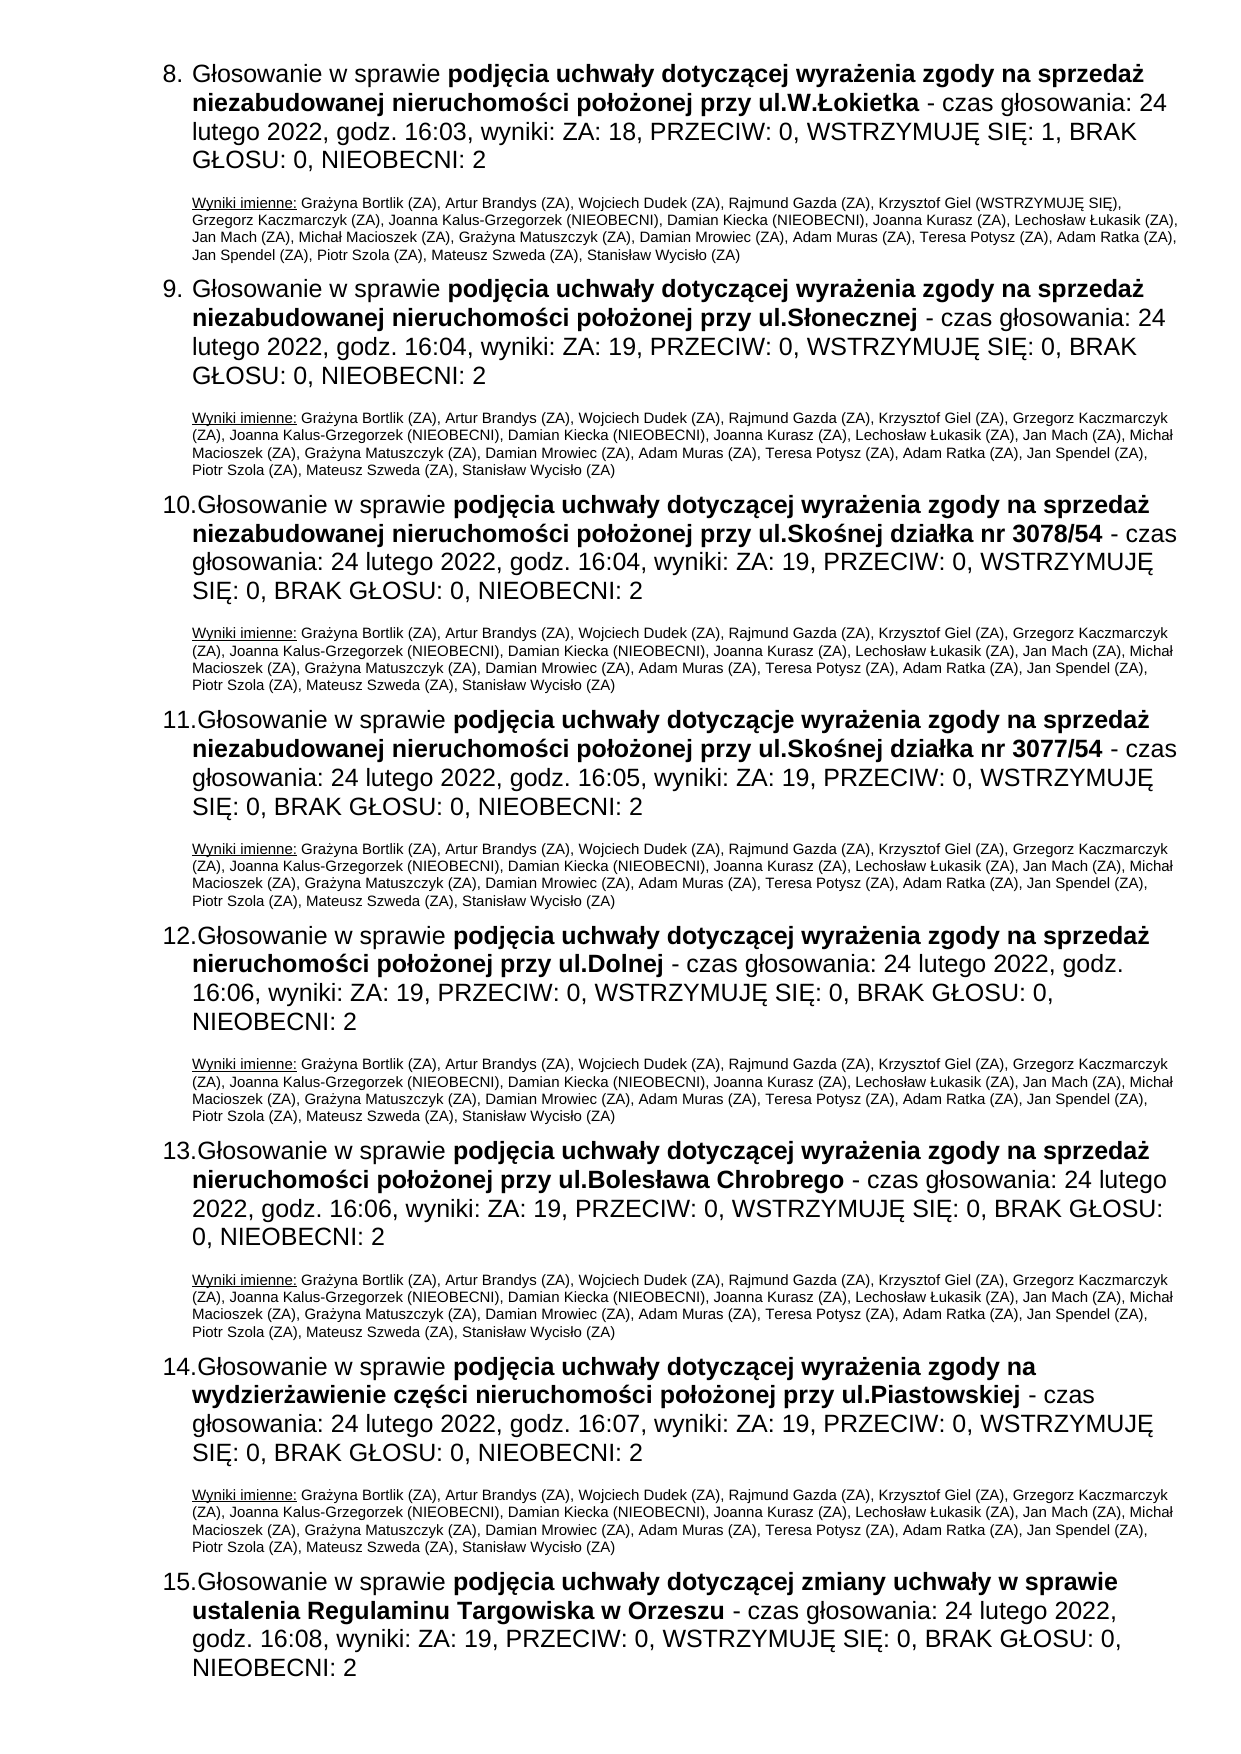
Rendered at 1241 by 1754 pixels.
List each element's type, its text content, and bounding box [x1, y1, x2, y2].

list Głosowanie w sprawie podjęcia uchwały dotyczącej wyrażenia zgody na wydzierżawienie części nieruchomości położonej przy ul.Piastowskiej - czas głosowania: 24 lutego 2022, godz. 16:07, wyniki: ZA: 19, PRZECIW: 0, WSTRZYMUJĘ SIĘ: 0, BRAK GŁOSU: 0, NIEOBECNI: 2 [162, 1352, 1181, 1467]
list Wyniki imienne: Grażyna Bortlik (ZA), Artur Brandys (ZA), Wojciech Dudek (ZA), Rajmund Gazda (ZA), Krzysztof Giel (ZA), Grzegorz Kaczmarczyk (ZA), Joanna Kalus-Grzegorzek (NIEOBECNI), Damian Kiecka (NIEOBECNI), Joanna Kurasz (ZA), Lechosław Łukasik (ZA), Jan Mach (ZA), Michał Macioszek (ZA), Grażyna Matuszczyk (ZA), Damian Mrowiec (ZA), Adam Muras (ZA), Teresa Potysz (ZA), Adam Ratka (ZA), Jan Spendel (ZA), Piotr Szola (ZA), Mateusz Szweda (ZA), Stanisław Wycisło (ZA) [162, 1271, 1181, 1340]
list Głosowanie w sprawie podjęcia uchwały dotyczącej wyrażenia zgody na sprzedaż nieruchomości położonej przy ul.Bolesława Chrobrego - czas głosowania: 24 lutego 2022, godz. 16:06, wyniki: ZA: 19, PRZECIW: 0, WSTRZYMUJĘ SIĘ: 0, BRAK GŁOSU: 0, NIEOBECNI: 2 [162, 1136, 1181, 1251]
list Wyniki imienne: Grażyna Bortlik (ZA), Artur Brandys (ZA), Wojciech Dudek (ZA), Rajmund Gazda (ZA), Krzysztof Giel (ZA), Grzegorz Kaczmarczyk (ZA), Joanna Kalus-Grzegorzek (NIEOBECNI), Damian Kiecka (NIEOBECNI), Joanna Kurasz (ZA), Lechosław Łukasik (ZA), Jan Mach (ZA), Michał Macioszek (ZA), Grażyna Matuszczyk (ZA), Damian Mrowiec (ZA), Adam Muras (ZA), Teresa Potysz (ZA), Adam Ratka (ZA), Jan Spendel (ZA), Piotr Szola (ZA), Mateusz Szweda (ZA), Stanisław Wycisło (ZA) [162, 1056, 1181, 1125]
list Głosowanie w sprawie podjęcia uchwały dotyczącej wyrażenia zgody na sprzedaż niezabudowanej nieruchomości położonej przy ul.Słonecznej - czas głosowania: 24 lutego 2022, godz. 16:04, wyniki: ZA: 19, PRZECIW: 0, WSTRZYMUJĘ SIĘ: 0, BRAK GŁOSU: 0, NIEOBECNI: 2 [162, 274, 1181, 389]
list Głosowanie w sprawie podjęcia uchwały dotyczącej wyrażenia zgody na sprzedaż nieruchomości położonej przy ul.Dolnej - czas głosowania: 24 lutego 2022, godz. 16:06, wyniki: ZA: 19, PRZECIW: 0, WSTRZYMUJĘ SIĘ: 0, BRAK GŁOSU: 0, NIEOBECNI: 2 [162, 921, 1181, 1036]
list Głosowanie w sprawie podjęcia uchwały dotyczącej wyrażenia zgody na sprzedaż niezabudowanej nieruchomości położonej przy ul.Skośnej działka nr 3078/54 - czas głosowania: 24 lutego 2022, godz. 16:04, wyniki: ZA: 19, PRZECIW: 0, WSTRZYMUJĘ SIĘ: 0, BRAK GŁOSU: 0, NIEOBECNI: 2 [162, 490, 1181, 605]
list Wyniki imienne: Grażyna Bortlik (ZA), Artur Brandys (ZA), Wojciech Dudek (ZA), Rajmund Gazda (ZA), Krzysztof Giel (ZA), Grzegorz Kaczmarczyk (ZA), Joanna Kalus-Grzegorzek (NIEOBECNI), Damian Kiecka (NIEOBECNI), Joanna Kurasz (ZA), Lechosław Łukasik (ZA), Jan Mach (ZA), Michał Macioszek (ZA), Grażyna Matuszczyk (ZA), Damian Mrowiec (ZA), Adam Muras (ZA), Teresa Potysz (ZA), Adam Ratka (ZA), Jan Spendel (ZA), Piotr Szola (ZA), Mateusz Szweda (ZA), Stanisław Wycisło (ZA) [162, 1487, 1181, 1556]
list Głosowanie w sprawie podjęcia uchwały dotyczącje wyrażenia zgody na sprzedaż niezabudowanej nieruchomości położonej przy ul.Skośnej działka nr 3077/54 - czas głosowania: 24 lutego 2022, godz. 16:05, wyniki: ZA: 19, PRZECIW: 0, WSTRZYMUJĘ SIĘ: 0, BRAK GŁOSU: 0, NIEOBECNI: 2 [162, 705, 1181, 820]
list Wyniki imienne: Grażyna Bortlik (ZA), Artur Brandys (ZA), Wojciech Dudek (ZA), Rajmund Gazda (ZA), Krzysztof Giel (ZA), Grzegorz Kaczmarczyk (ZA), Joanna Kalus-Grzegorzek (NIEOBECNI), Damian Kiecka (NIEOBECNI), Joanna Kurasz (ZA), Lechosław Łukasik (ZA), Jan Mach (ZA), Michał Macioszek (ZA), Grażyna Matuszczyk (ZA), Damian Mrowiec (ZA), Adam Muras (ZA), Teresa Potysz (ZA), Adam Ratka (ZA), Jan Spendel (ZA), Piotr Szola (ZA), Mateusz Szweda (ZA), Stanisław Wycisło (ZA) [162, 840, 1181, 909]
list Wyniki imienne: Grażyna Bortlik (ZA), Artur Brandys (ZA), Wojciech Dudek (ZA), Rajmund Gazda (ZA), Krzysztof Giel (WSTRZYMUJĘ SIĘ), Grzegorz Kaczmarczyk (ZA), Joanna Kalus-Grzegorzek (NIEOBECNI), Damian Kiecka (NIEOBECNI), Joanna Kurasz (ZA), Lechosław Łukasik (ZA), Jan Mach (ZA), Michał Macioszek (ZA), Grażyna Matuszczyk (ZA), Damian Mrowiec (ZA), Adam Muras (ZA), Teresa Potysz (ZA), Adam Ratka (ZA), Jan Spendel (ZA), Piotr Szola (ZA), Mateusz Szweda (ZA), Stanisław Wycisło (ZA) [162, 194, 1181, 263]
list Głosowanie w sprawie podjęcia uchwały dotyczącej zmiany uchwały w sprawie ustalenia Regulaminu Targowiska w Orzeszu - czas głosowania: 24 lutego 2022, godz. 16:08, wyniki: ZA: 19, PRZECIW: 0, WSTRZYMUJĘ SIĘ: 0, BRAK GŁOSU: 0, NIEOBECNI: 2 [162, 1567, 1181, 1682]
list Wyniki imienne: Grażyna Bortlik (ZA), Artur Brandys (ZA), Wojciech Dudek (ZA), Rajmund Gazda (ZA), Krzysztof Giel (ZA), Grzegorz Kaczmarczyk (ZA), Joanna Kalus-Grzegorzek (NIEOBECNI), Damian Kiecka (NIEOBECNI), Joanna Kurasz (ZA), Lechosław Łukasik (ZA), Jan Mach (ZA), Michał Macioszek (ZA), Grażyna Matuszczyk (ZA), Damian Mrowiec (ZA), Adam Muras (ZA), Teresa Potysz (ZA), Adam Ratka (ZA), Jan Spendel (ZA), Piotr Szola (ZA), Mateusz Szweda (ZA), Stanisław Wycisło (ZA) [162, 625, 1181, 694]
list Wyniki imienne: Grażyna Bortlik (ZA), Artur Brandys (ZA), Wojciech Dudek (ZA), Rajmund Gazda (ZA), Krzysztof Giel (ZA), Grzegorz Kaczmarczyk (ZA), Joanna Kalus-Grzegorzek (NIEOBECNI), Damian Kiecka (NIEOBECNI), Joanna Kurasz (ZA), Lechosław Łukasik (ZA), Jan Mach (ZA), Michał Macioszek (ZA), Grażyna Matuszczyk (ZA), Damian Mrowiec (ZA), Adam Muras (ZA), Teresa Potysz (ZA), Adam Ratka (ZA), Jan Spendel (ZA), Piotr Szola (ZA), Mateusz Szweda (ZA), Stanisław Wycisło (ZA) [162, 409, 1181, 479]
list Głosowanie w sprawie podjęcia uchwały dotyczącej wyrażenia zgody na sprzedaż niezabudowanej nieruchomości położonej przy ul.W.Łokietka - czas głosowania: 24 lutego 2022, godz. 16:03, wyniki: ZA: 18, PRZECIW: 0, WSTRZYMUJĘ SIĘ: 1, BRAK GŁOSU: 0, NIEOBECNI: 2 [162, 59, 1181, 174]
